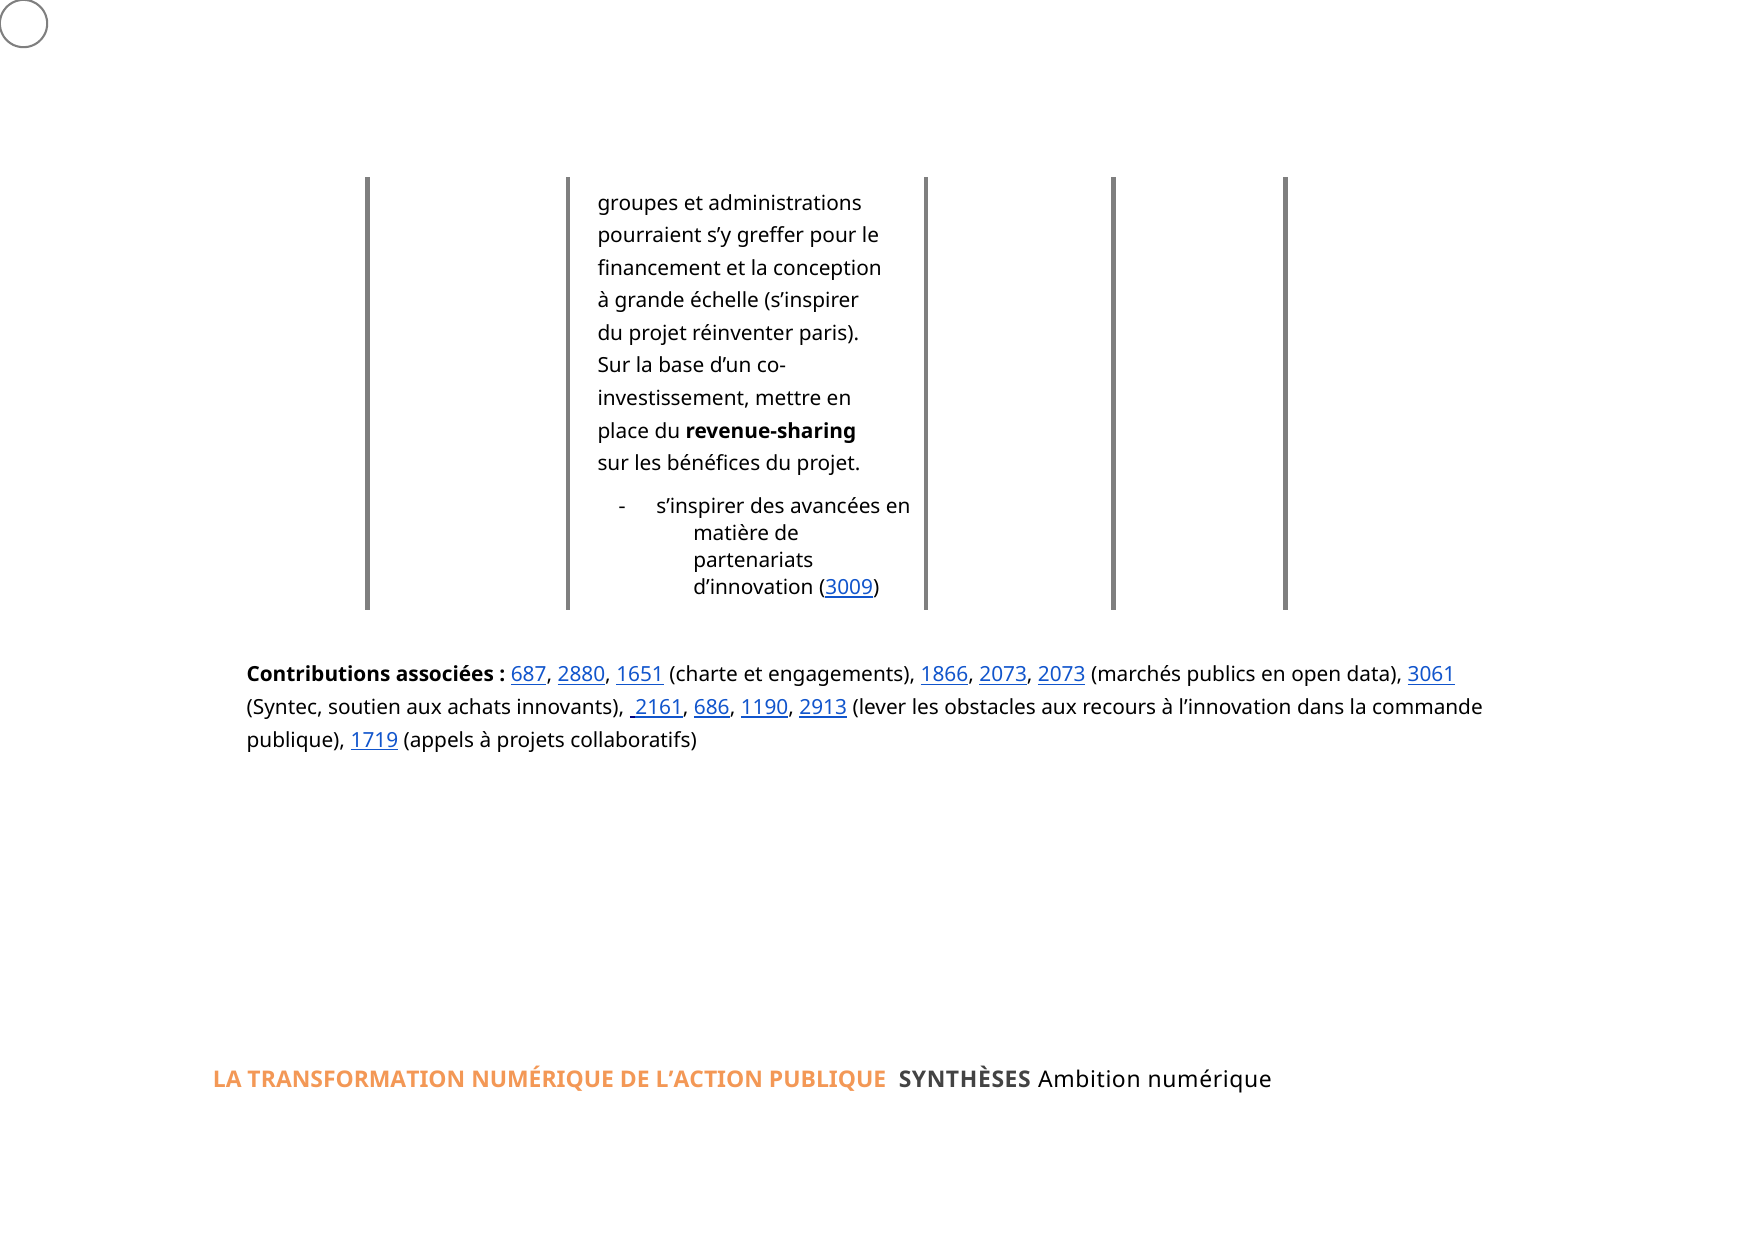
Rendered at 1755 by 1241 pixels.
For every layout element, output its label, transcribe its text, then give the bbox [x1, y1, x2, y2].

table_cell groupes et administrations pourraient s’y greffer pour le financement et la conception à grande échelle (s’inspirer du projet réinventer paris). Sur la base d’un co-investissement, mettre en place du revenue-sharing sur les bénéfices du projet. s’inspirer des avancées en matière de partenariats d’innovation (3009) [570, 177, 924, 610]
table_cell Contributions associées : 687, 2880, 1651 (charte et engagements), 1866, 2073, 2073 (marchés publics en open data), 3061 (Syntec, soutien aux achats innovants), 2161, 686, 1190, 2913 (lever les obstacles aux recours à l’innovation dans la commande publique), 1719 (appels à projets collaboratifs) [217, 610, 1533, 773]
table_cell [928, 177, 1111, 610]
table_cell [370, 177, 566, 610]
table_cell [1288, 177, 1538, 610]
table_cell [1116, 177, 1283, 610]
table_cell [217, 177, 365, 610]
table_cell [1533, 610, 1538, 773]
